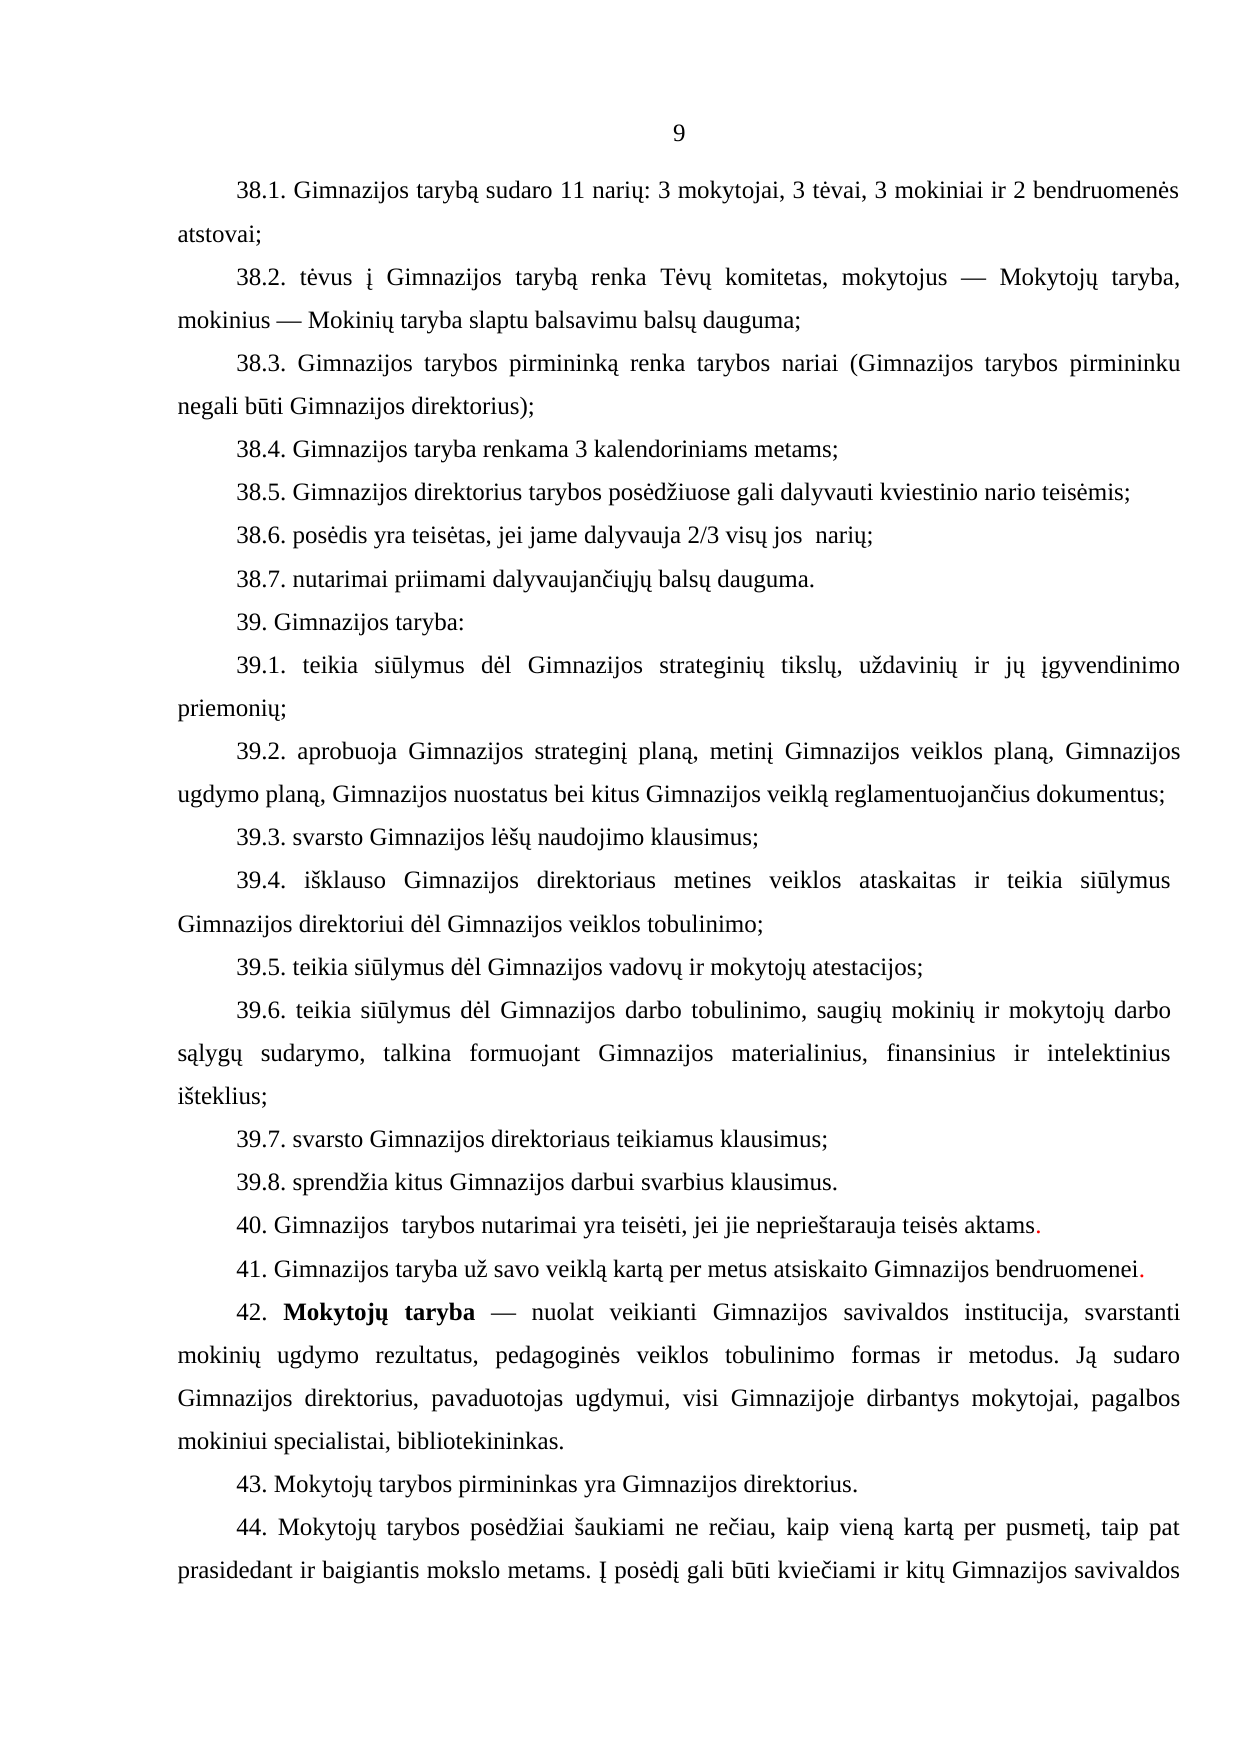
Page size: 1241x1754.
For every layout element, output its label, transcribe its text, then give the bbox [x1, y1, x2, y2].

text 39. Gimnazijos taryba: [177, 607, 1181, 636]
text 38.6. posėdis yra teisėtas, jei jame dalyvauja 2/3 visų jos narių; [177, 521, 1181, 549]
text 39.3. svarsto Gimnazijos lėšų naudojimo klausimus; [177, 822, 1181, 851]
text 39.1. teikia siūlymus dėl Gimnazijos strateginių tikslų, uždavinių ir jų įgyvendinimo priemonių; [177, 650, 1181, 722]
text 38.4. Gimnazijos taryba renkama 3 kalendoriniams metams; [177, 434, 1181, 463]
text 39.2. aprobuoja Gimnazijos strateginį planą, metinį Gimnazijos veiklos planą, Gimnazijos ugdymo planą, Gimnazijos nuostatus bei kitus Gimnazijos veiklą reglamentuojančius dokumentus; [177, 736, 1181, 808]
text 39.5. teikia siūlymus dėl Gimnazijos vadovų ir mokytojų atestacijos; [177, 952, 1172, 981]
text 41. Gimnazijos taryba už savo veiklą kartą per metus atsiskaito Gimnazijos bendruomenei. [177, 1254, 1172, 1282]
text 39.8. sprendžia kitus Gimnazijos darbui svarbius klausimus. [177, 1167, 1172, 1196]
text 38.7. nutarimai priimami dalyvaujančiųjų balsų dauguma. [177, 564, 1181, 592]
text 38.5. Gimnazijos direktorius tarybos posėdžiuose gali dalyvauti kviestinio nario teisėmis; [177, 477, 1181, 506]
text 38.1. Gimnazijos tarybą sudaro 11 narių: 3 mokytojai, 3 tėvai, 3 mokiniai ir 2 bendruomenės atstovai; [177, 176, 1181, 247]
text 40. Gimnazijos tarybos nutarimai yra teisėti, jei jie neprieštarauja teisės aktams. [177, 1211, 1172, 1239]
text 39.6. teikia siūlymus dėl Gimnazijos darbo tobulinimo, saugių mokinių ir mokytojų darbo sąlygų sudarymo, talkina formuojant Gimnazijos materialinius, finansinius ir intelektinius išteklius; [177, 995, 1172, 1110]
text 43. Mokytojų tarybos pirmininkas yra Gimnazijos direktorius. [177, 1469, 1181, 1498]
text 38.3. Gimnazijos tarybos pirmininką renka tarybos nariai (Gimnazijos tarybos pirmininku negali būti Gimnazijos direktorius); [177, 348, 1181, 420]
text 44. Mokytojų tarybos posėdžiai šaukiami ne rečiau, kaip vieną kartą per pusmetį, taip pat prasidedant ir baigiantis mokslo metams. Į posėdį gali būti kviečiami ir kitų Gimnazijos savivaldos [177, 1512, 1181, 1584]
text 42. Mokytojų taryba — nuolat veikianti Gimnazijos savivaldos institucija, svarstanti mokinių ugdymo rezultatus, pedagoginės veiklos tobulinimo formas ir metodus. Ją sudaro Gimnazijos direktorius, pavaduotojas ugdymui, visi Gimnazijoje dirbantys mokytojai, pagalbos mokiniui specialistai, bibliotekininkas. [177, 1297, 1181, 1455]
text 38.2. tėvus į Gimnazijos tarybą renka Tėvų komitetas, mokytojus — Mokytojų taryba, mokinius — Mokinių taryba slaptu balsavimu balsų dauguma; [177, 262, 1181, 334]
text 39.4. išklauso Gimnazijos direktoriaus metines veiklos ataskaitas ir teikia siūlymus Gimnazijos direktoriui dėl Gimnazijos veiklos tobulinimo; [177, 866, 1172, 937]
text 39.7. svarsto Gimnazijos direktoriaus teikiamus klausimus; [177, 1124, 1172, 1153]
